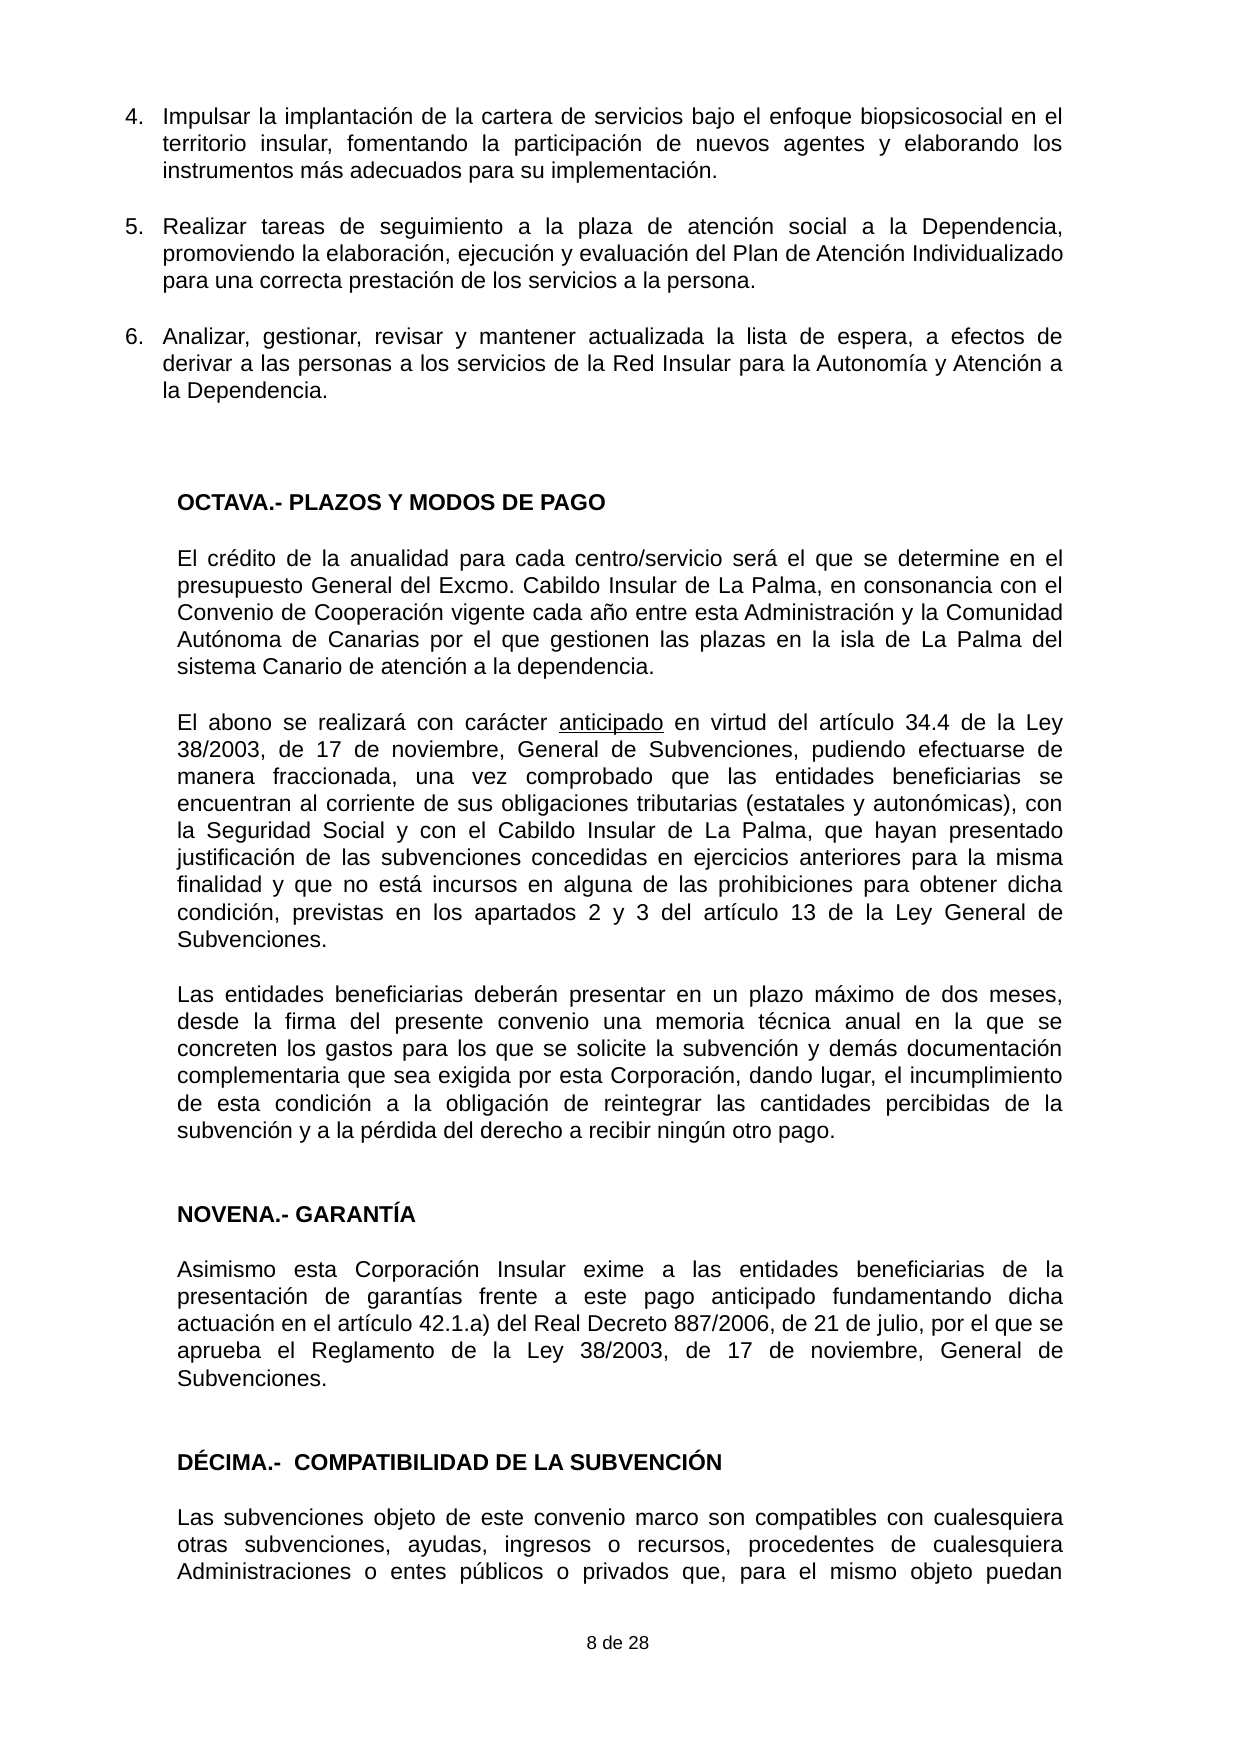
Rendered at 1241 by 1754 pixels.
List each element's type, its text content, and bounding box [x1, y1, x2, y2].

text Las subvenciones objeto de este convenio marco son compatibles con cualesquiera otras subvenciones, ayudas, ingresos o recursos, procedentes de cualesquiera Administraciones o entes públicos o privados que, para el mismo objeto puedan [177, 1504, 1064, 1585]
text Las entidades beneficiarias deberán presentar en un plazo máximo de dos meses, desde la firma del presente convenio una memoria técnica anual en la que se concreten los gastos para los que se solicite la subvención y demás documentación complementaria que sea exigida por esta Corporación, dando lugar, el incumplimiento de esta condición a la obligación de reintegrar las cantidades percibidas de la subvención y a la pérdida del derecho a recibir ningún otro pago. [177, 981, 1064, 1143]
subtitle DÉCIMA.- COMPATIBILIDAD DE LA SUBVENCIÓN [177, 1448, 1064, 1475]
list Realizar tareas de seguimiento a la plaza de atención social a la Dependencia, promoviendo la elaboración, ejecución y evaluación del Plan de Atención Individualizado para una correcta prestación de los servicios a la persona. [125, 213, 1064, 293]
list Analizar, gestionar, revisar y mantener actualizada la lista de espera, a efectos de derivar a las personas a los servicios de la Red Insular para la Autonomía y Atención a la Dependencia. [125, 323, 1064, 403]
text Asimismo esta Corporación Insular exime a las entidades beneficiarias de la presentación de garantías frente a este pago anticipado fundamentando dicha actuación en el artículo 42.1.a) del Real Decreto 887/2006, de 21 de julio, por el que se aprueba el Reglamento de la Ley 38/2003, de 17 de noviembre, General de Subvenciones. [177, 1256, 1064, 1391]
subtitle OCTAVA.- PLAZOS Y MODOS DE PAGO [177, 489, 1064, 515]
subtitle NOVENA.- GARANTÍA [177, 1201, 1064, 1227]
text El crédito de la anualidad para cada centro/servicio será el que se determine en el presupuesto General del Excmo. Cabildo Insular de La Palma, en consonancia con el Convenio de Cooperación vigente cada año entre esta Administración y la Comunidad Autónoma de Canarias por el que gestionen las plazas en la isla de La Palma del sistema Canario de atención a la dependencia. [177, 545, 1064, 679]
list Impulsar la implantación de la cartera de servicios bajo el enfoque biopsicosocial en el territorio insular, fomentando la participación de nuevos agentes y elaborando los instrumentos más adecuados para su implementación. [125, 103, 1064, 184]
text El abono se realizará con carácter anticipado en virtud del artículo 34.4 de la Ley 38/2003, de 17 de noviembre, General de Subvenciones, pudiendo efectuarse de manera fraccionada, una vez comprobado que las entidades beneficiarias se encuentran al corriente de sus obligaciones tributarias (estatales y autonómicas), con la Seguridad Social y con el Cabildo Insular de La Palma, que hayan presentado justificación de las subvenciones concedidas en ejercicios anteriores para la misma finalidad y que no está incursos en alguna de las prohibiciones para obtener dicha condición, previstas en los apartados 2 y 3 del artículo 13 de la Ley General de Subvenciones. [177, 709, 1064, 952]
